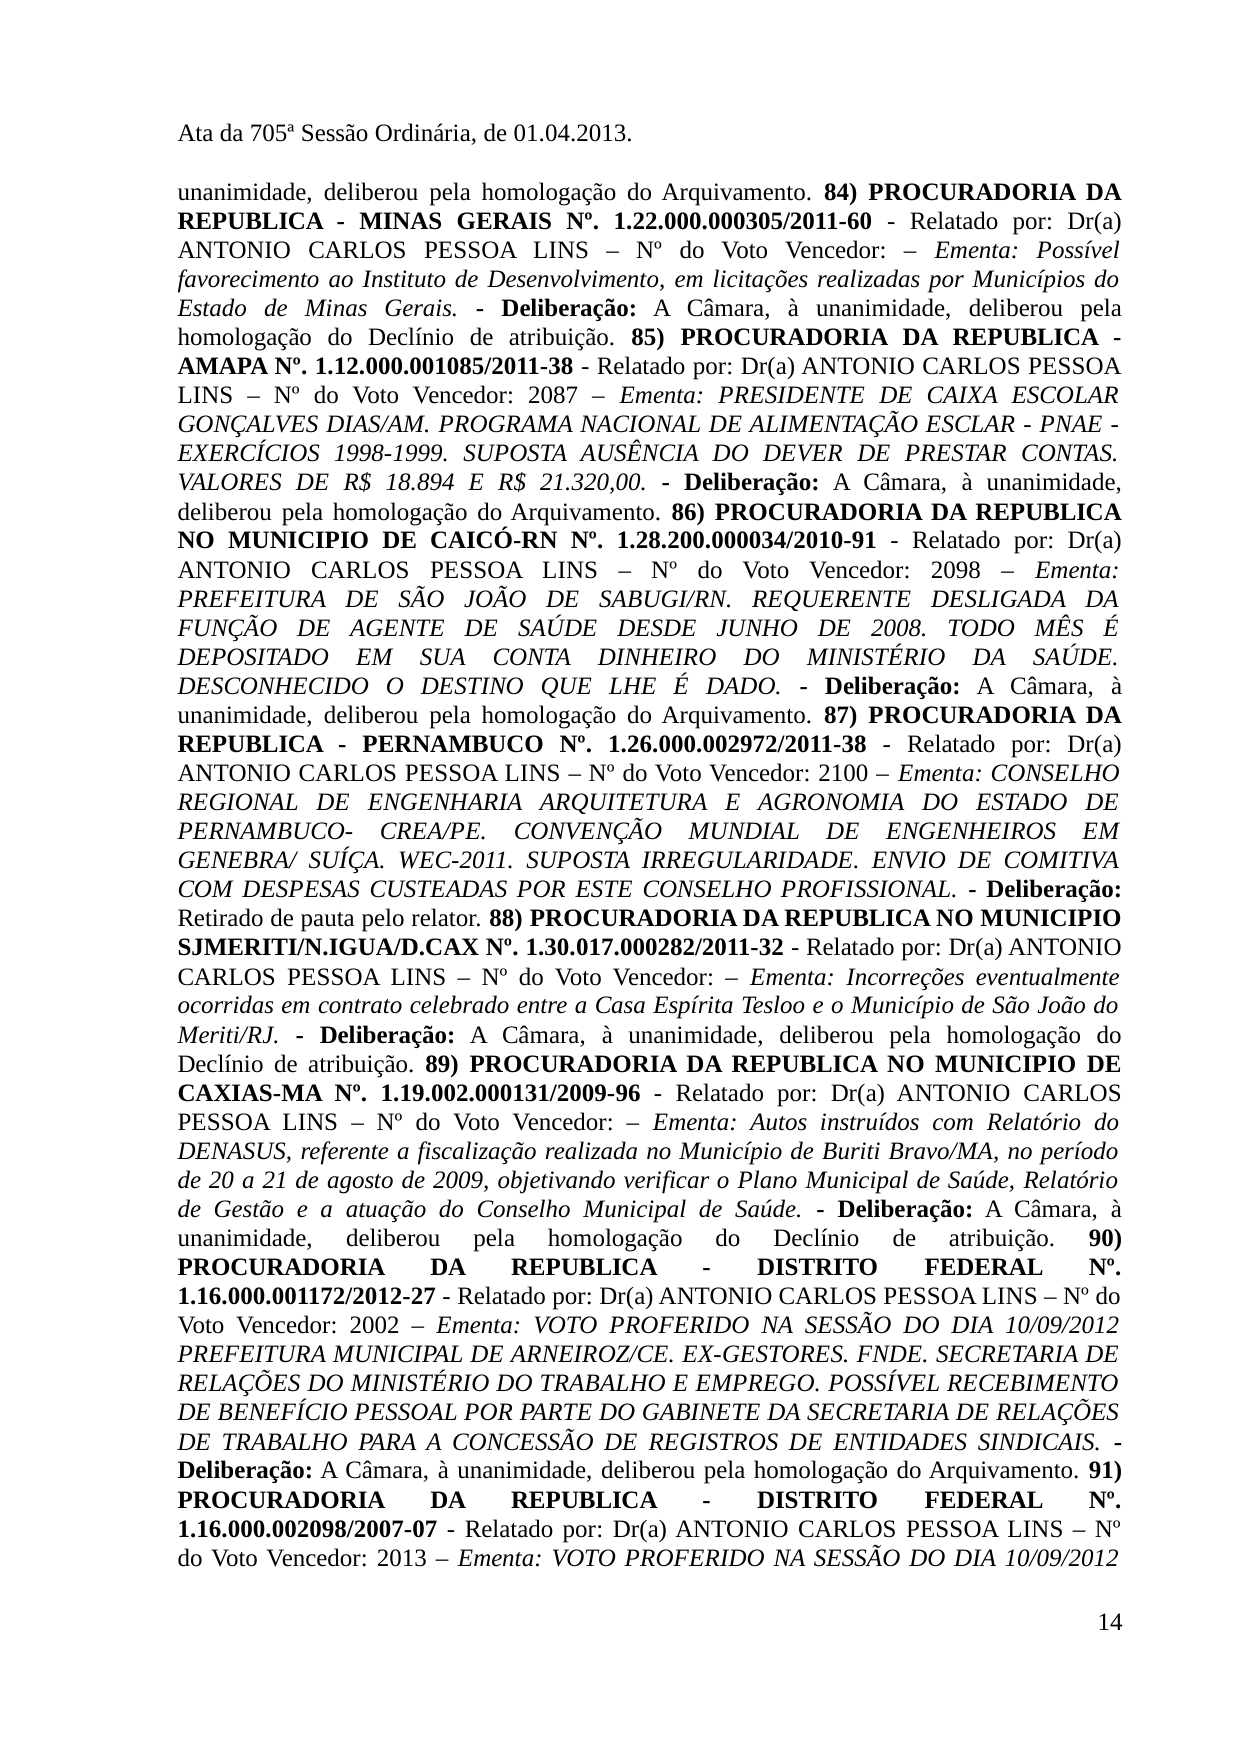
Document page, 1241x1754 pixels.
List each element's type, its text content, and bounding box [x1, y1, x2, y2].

text unanimidade, deliberou pela homologação do Arquivamento. 84) PROCURADORIA DA REPUBLICA - MINAS GERAIS Nº. 1.22.000.000305/2011-60 - Relatado por: Dr(a) ANTONIO CARLOS PESSOA LINS – Nº do Voto Vencedor: – Ementa: Possível favorecimento ao Instituto de Desenvolvimento, em licitações realizadas por Municípios do Estado de Minas Gerais. - Deliberação: A Câmara, à unanimidade, deliberou pela homologação do Declínio de atribuição. 85) PROCURADORIA DA REPUBLICA - AMAPA Nº. 1.12.000.001085/2011-38 - Relatado por: Dr(a) ANTONIO CARLOS PESSOA LINS – Nº do Voto Vencedor: 2087 – Ementa: PRESIDENTE DE CAIXA ESCOLAR GONÇALVES DIAS/AM. PROGRAMA NACIONAL DE ALIMENTAÇÃO ESCLAR - PNAE - EXERCÍCIOS 1998-1999. SUPOSTA AUSÊNCIA DO DEVER DE PRESTAR CONTAS. VALORES DE R$ 18.894 E R$ 21.320,00. - Deliberação: A Câmara, à unanimidade, deliberou pela homologação do Arquivamento. 86) PROCURADORIA DA REPUBLICA NO MUNICIPIO DE CAICÓ-RN Nº. 1.28.200.000034/2010-91 - Relatado por: Dr(a) ANTONIO CARLOS PESSOA LINS – Nº do Voto Vencedor: 2098 – Ementa: PREFEITURA DE SÃO JOÃO DE SABUGI/RN. REQUERENTE DESLIGADA DA FUNÇÃO DE AGENTE DE SAÚDE DESDE JUNHO DE 2008. TODO MÊS É DEPOSITADO EM SUA CONTA DINHEIRO DO MINISTÉRIO DA SAÚDE. DESCONHECIDO O DESTINO QUE LHE É DADO. - Deliberação: A Câmara, à unanimidade, deliberou pela homologação do Arquivamento. 87) PROCURADORIA DA REPUBLICA - PERNAMBUCO Nº. 1.26.000.002972/2011-38 - Relatado por: Dr(a) ANTONIO CARLOS PESSOA LINS – Nº do Voto Vencedor: 2100 – Ementa: CONSELHO REGIONAL DE ENGENHARIA ARQUITETURA E AGRONOMIA DO ESTADO DE PERNAMBUCO- CREA/PE. CONVENÇÃO MUNDIAL DE ENGENHEIROS EM GENEBRA/ SUÍÇA. WEC-2011. SUPOSTA IRREGULARIDADE. ENVIO DE COMITIVA COM DESPESAS CUSTEADAS POR ESTE CONSELHO PROFISSIONAL. - Deliberação: Retirado de pauta pelo relator. 88) PROCURADORIA DA REPUBLICA NO MUNICIPIO SJMERITI/N.IGUA/D.CAX Nº. 1.30.017.000282/2011-32 - Relatado por: Dr(a) ANTONIO CARLOS PESSOA LINS – Nº do Voto Vencedor: – Ementa: Incorreções eventualmente ocorridas em contrato celebrado entre a Casa Espírita Tesloo e o Município de São João do Meriti/RJ. - Deliberação: A Câmara, à unanimidade, deliberou pela homologação do Declínio de atribuição. 89) PROCURADORIA DA REPUBLICA NO MUNICIPIO DE CAXIAS-MA Nº. 1.19.002.000131/2009-96 - Relatado por: Dr(a) ANTONIO CARLOS PESSOA LINS – Nº do Voto Vencedor: – Ementa: Autos instruídos com Relatório do DENASUS, referente a fiscalização realizada no Município de Buriti Bravo/MA, no período de 20 a 21 de agosto de 2009, objetivando verificar o Plano Municipal de Saúde, Relatório de Gestão e a atuação do Conselho Municipal de Saúde. - Deliberação: A Câmara, à unanimidade, deliberou pela homologação do Declínio de atribuição. 90) PROCURADORIA DA REPUBLICA - DISTRITO FEDERAL Nº. 1.16.000.001172/2012-27 - Relatado por: Dr(a) ANTONIO CARLOS PESSOA LINS – Nº do Voto Vencedor: 2002 – Ementa: VOTO PROFERIDO NA SESSÃO DO DIA 10/09/2012 PREFEITURA MUNICIPAL DE ARNEIROZ/CE. EX-GESTORES. FNDE. SECRETARIA DE RELAÇÕES DO MINISTÉRIO DO TRABALHO E EMPREGO. POSSÍVEL RECEBIMENTO DE BENEFÍCIO PESSOAL POR PARTE DO GABINETE DA SECRETARIA DE RELAÇÕES DE TRABALHO PARA A CONCESSÃO DE REGISTROS DE ENTIDADES SINDICAIS. - Deliberação: A Câmara, à unanimidade, deliberou pela homologação do Arquivamento. 91) PROCURADORIA DA REPUBLICA - DISTRITO FEDERAL Nº. 1.16.000.002098/2007-07 - Relatado por: Dr(a) ANTONIO CARLOS PESSOA LINS – Nº do Voto Vencedor: 2013 – Ementa: VOTO PROFERIDO NA SESSÃO DO DIA 10/09/2012 [177, 177, 1122, 1572]
